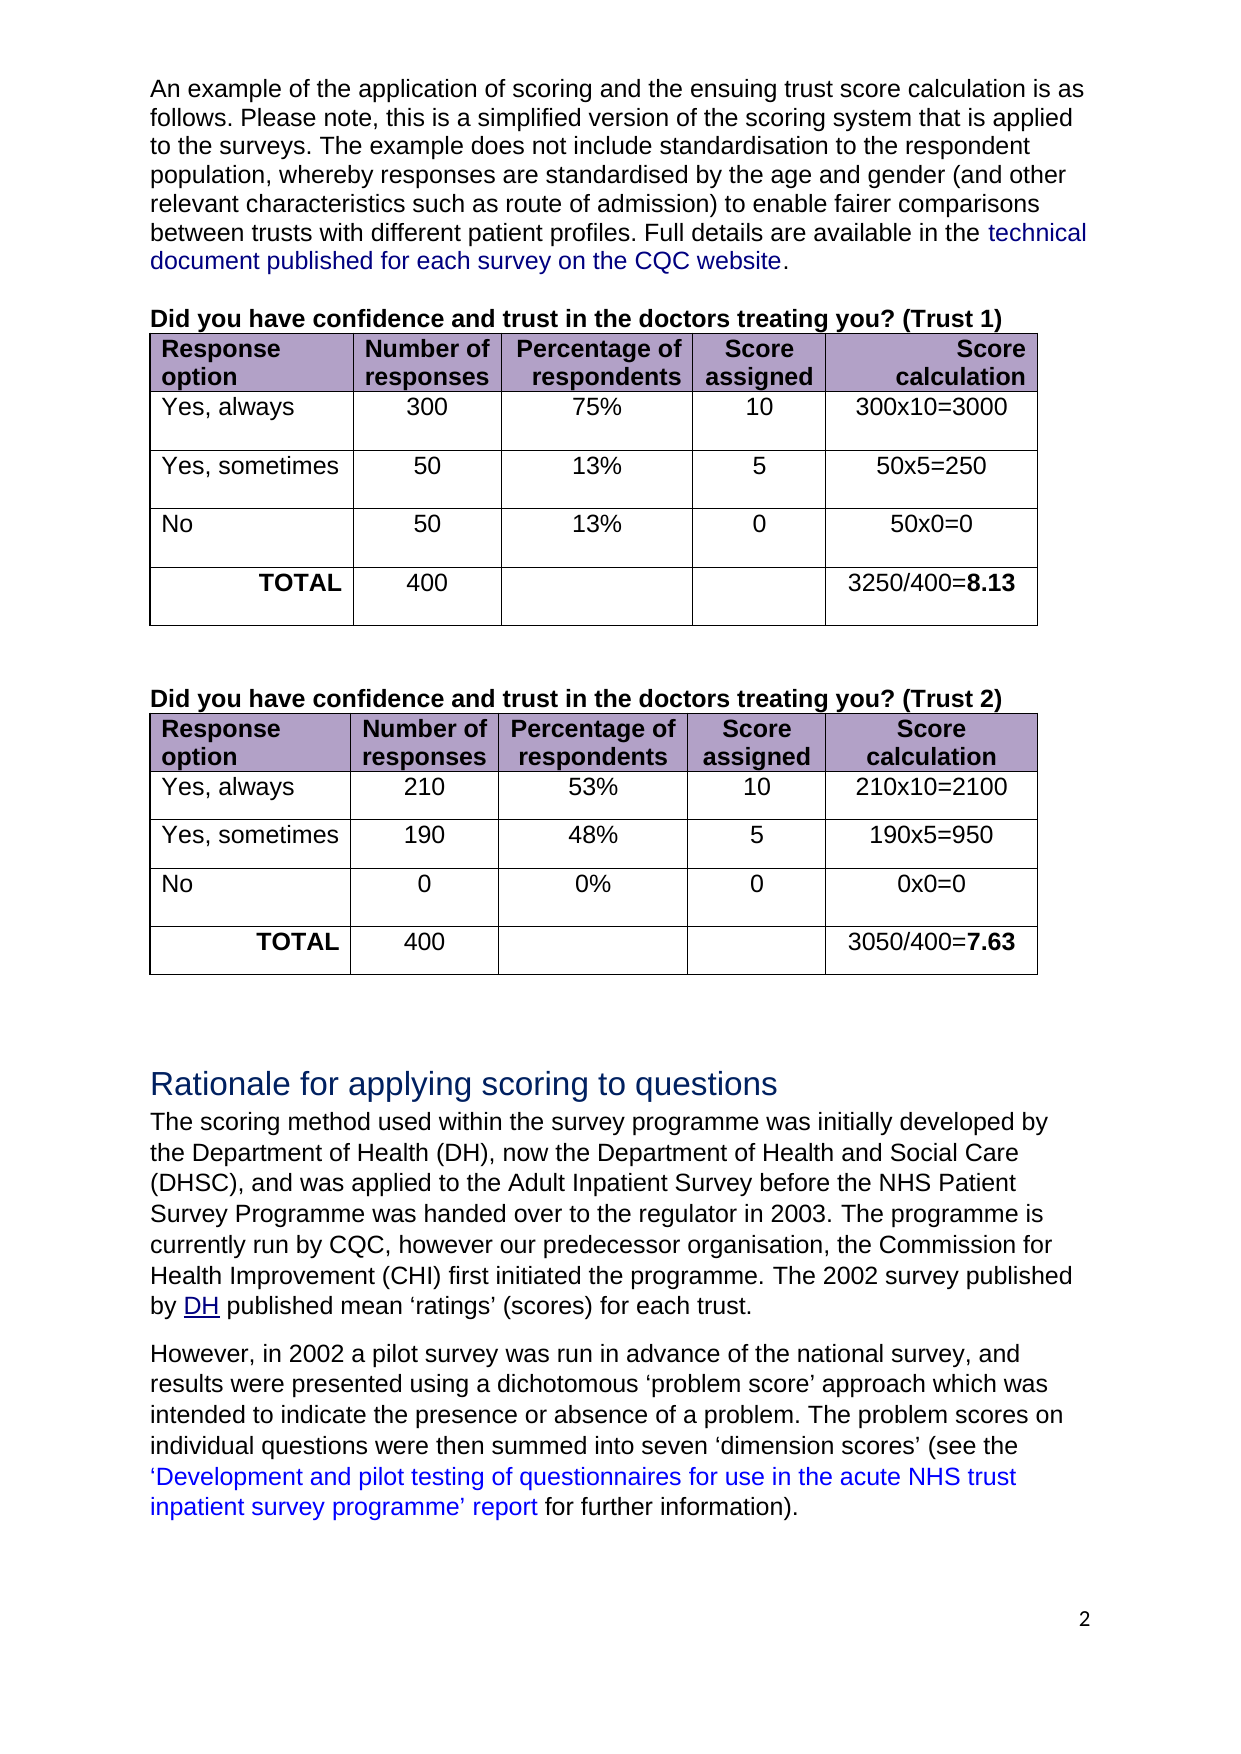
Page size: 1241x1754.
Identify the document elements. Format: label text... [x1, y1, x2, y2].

table_cell 210x10=2100 [826, 772, 1037, 819]
table_cell 3250/400=8.13 [826, 568, 1037, 625]
table_header Percentage of respondents [499, 714, 687, 771]
table_cell 0 [351, 869, 498, 926]
text However, in 2002 a pilot survey was run in advance of the national survey, and results were presented using a dichotomous ‘problem score’ approach which was intended to indicate the presence or absence of a problem. The problem scores on individual questions were then summed into seven ‘dimension scores’ (see the ‘Development and pilot testing of questionnaires for use in the acute NHS trust inpatient survey programme’ report for further information). [150, 1339, 1090, 1521]
table_cell 300x10=3000 [826, 392, 1037, 449]
table_cell TOTAL [151, 568, 353, 625]
table_cell 5 [693, 451, 825, 508]
text Did you have confidence and trust in the doctors treating you? (Trust 1) [150, 304, 1090, 332]
table_cell 190 [351, 820, 498, 867]
table_cell 13% [502, 509, 692, 567]
table_cell 10 [688, 772, 825, 819]
table_cell No [151, 869, 350, 926]
table_cell 75% [502, 392, 692, 449]
table_cell 50 [354, 451, 501, 508]
table_header Percentage of respondents [502, 334, 692, 391]
table_header Score assigned [688, 714, 825, 771]
table_cell TOTAL [151, 927, 350, 974]
subtitle Rationale for applying scoring to questions [150, 1064, 1090, 1103]
table_cell 50x5=250 [826, 451, 1037, 508]
table_cell [688, 927, 825, 974]
table_cell 5 [688, 820, 825, 867]
table_cell 50 [354, 509, 501, 567]
table_header Response option [151, 334, 353, 391]
table_cell 190x5=950 [826, 820, 1037, 867]
text Did you have confidence and trust in the doctors treating you? (Trust 2) [150, 684, 1090, 712]
table_cell 3050/400=7.63 [826, 927, 1037, 974]
table_cell 0% [499, 869, 687, 926]
text The scoring method used within the survey programme was initially developed by the Department of Health (DH), now the Department of Health and Social Care (DHSC), and was applied to the Adult Inpatient Survey before the NHS Patient Survey Programme was handed over to the regulator in 2003. The programme is currently run by CQC, however our predecessor organisation, the Commission for Health Improvement (CHI) first initiated the programme. The 2002 survey published by DH published mean ‘ratings’ (scores) for each trust. [150, 1107, 1090, 1320]
text An example of the application of scoring and the ensuing trust score calculation is as follows. Please note, this is a simplified version of the scoring system that is applied to the surveys. The example does not include standardisation to the respondent population, whereby responses are standardised by the age and gender (and other relevant characteristics such as route of admission) to enable fairer comparisons between trusts with different patient profiles. Full details are available in the technical document published for each survey on the CQC website. [150, 74, 1090, 275]
table_cell 400 [351, 927, 498, 974]
table_cell Yes, always [151, 772, 350, 819]
table_cell 0 [688, 869, 825, 926]
table_cell No [151, 509, 353, 567]
table_cell 0 [693, 509, 825, 567]
table_cell Yes, sometimes [151, 820, 350, 867]
table_header Score calculation [826, 334, 1037, 391]
table_cell 400 [354, 568, 501, 625]
table_header Score assigned [693, 334, 825, 391]
table_cell 210 [351, 772, 498, 819]
table_cell 0x0=0 [826, 869, 1037, 926]
table_cell Yes, always [151, 392, 353, 449]
table_cell 48% [499, 820, 687, 867]
table_header Score calculation [826, 714, 1037, 771]
table_cell 300 [354, 392, 501, 449]
table_cell 50x0=0 [826, 509, 1037, 567]
table_cell 53% [499, 772, 687, 819]
table_header Number of responses [351, 714, 498, 771]
table_header Number of responses [354, 334, 501, 391]
table_cell [502, 568, 692, 625]
table_cell [693, 568, 825, 625]
table_cell 10 [693, 392, 825, 449]
table_cell Yes, sometimes [151, 451, 353, 508]
table_cell 13% [502, 451, 692, 508]
table_header Response option [151, 714, 350, 771]
table_cell [499, 927, 687, 974]
